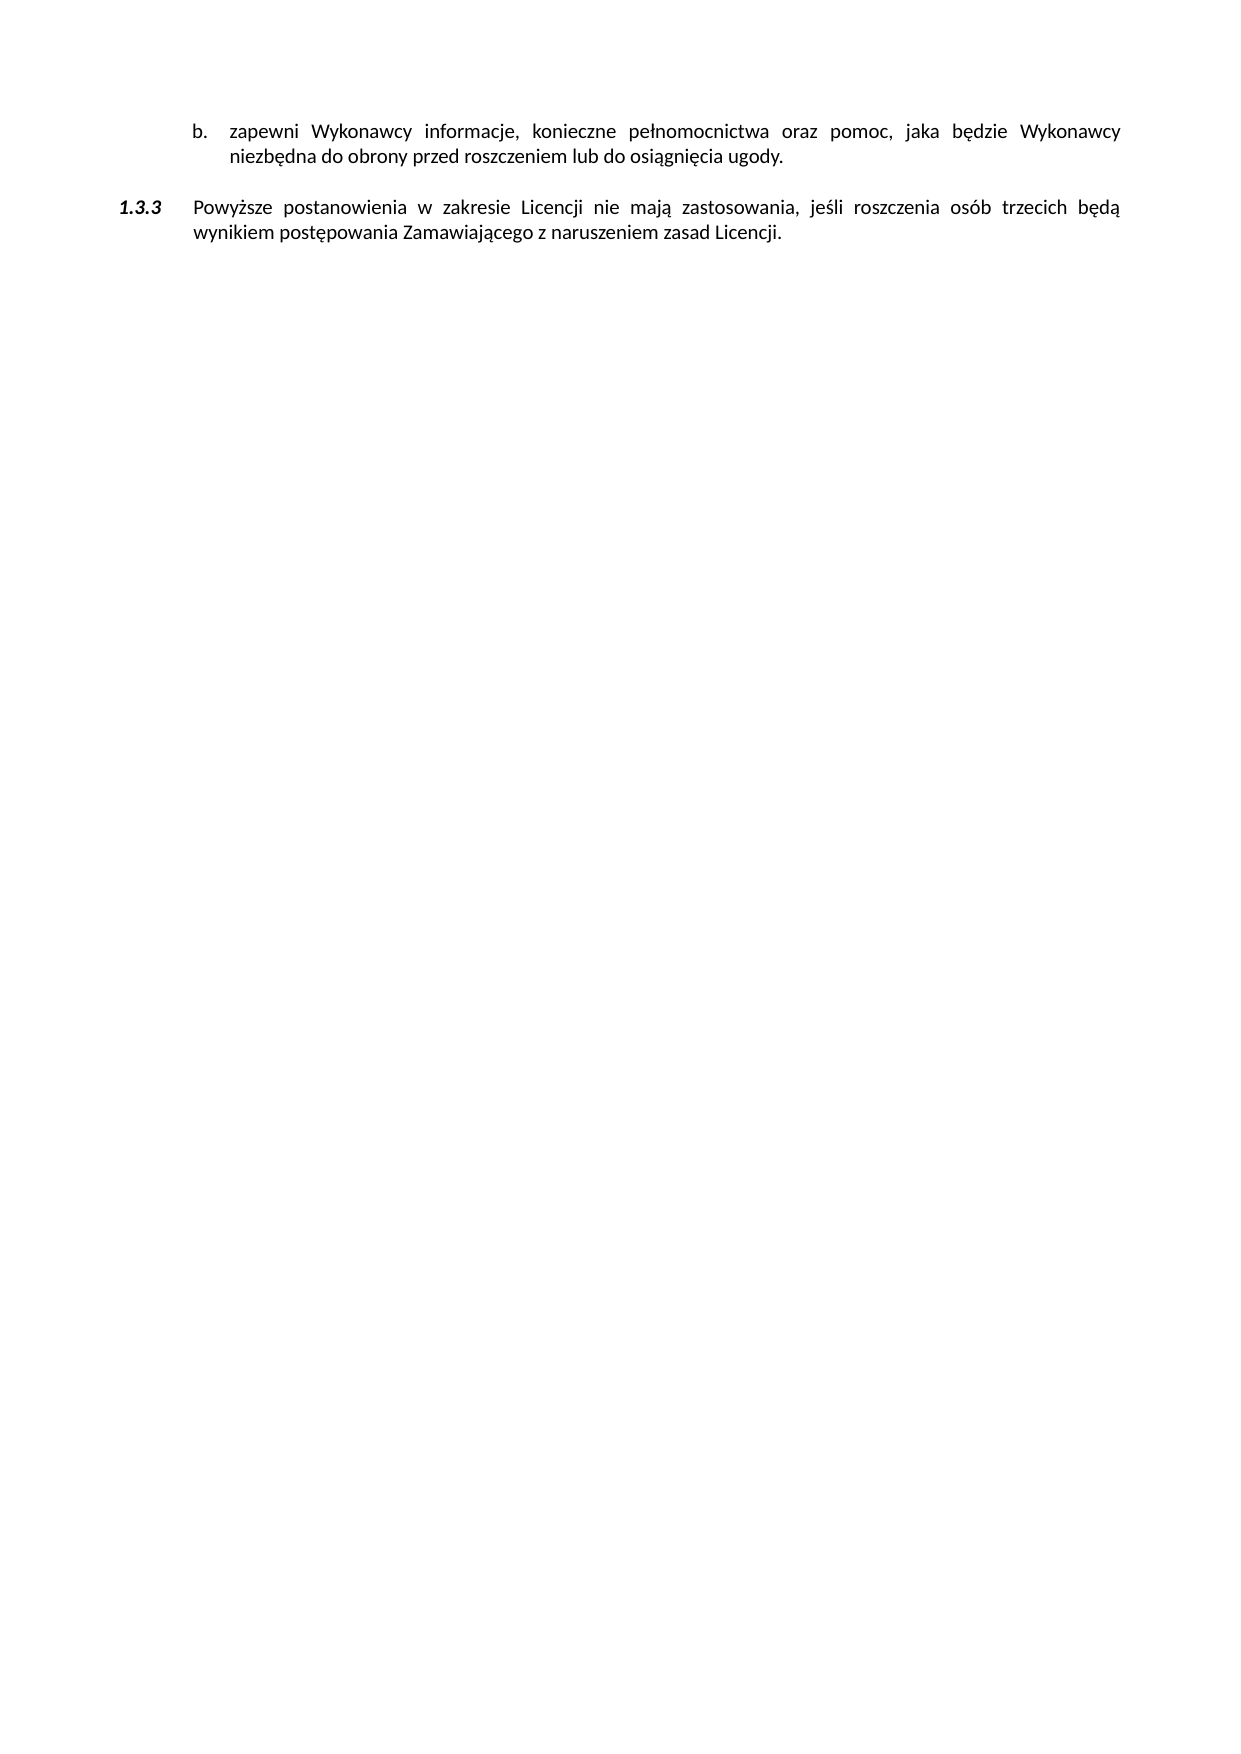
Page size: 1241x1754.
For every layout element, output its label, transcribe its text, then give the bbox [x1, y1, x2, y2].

list zapewni Wykonawcy informacje, konieczne pełnomocnictwa oraz pomoc, jaka będzie Wykonawcy niezbędna do obrony przed roszczeniem lub do osiągnięcia ugody. [192, 118, 1122, 169]
list Powyższe postanowienia w zakresie Licencji nie mają zastosowania, jeśli roszczenia osób trzecich będą wynikiem postępowania Zamawiającego z naruszeniem zasad Licencji. [118, 194, 1122, 245]
